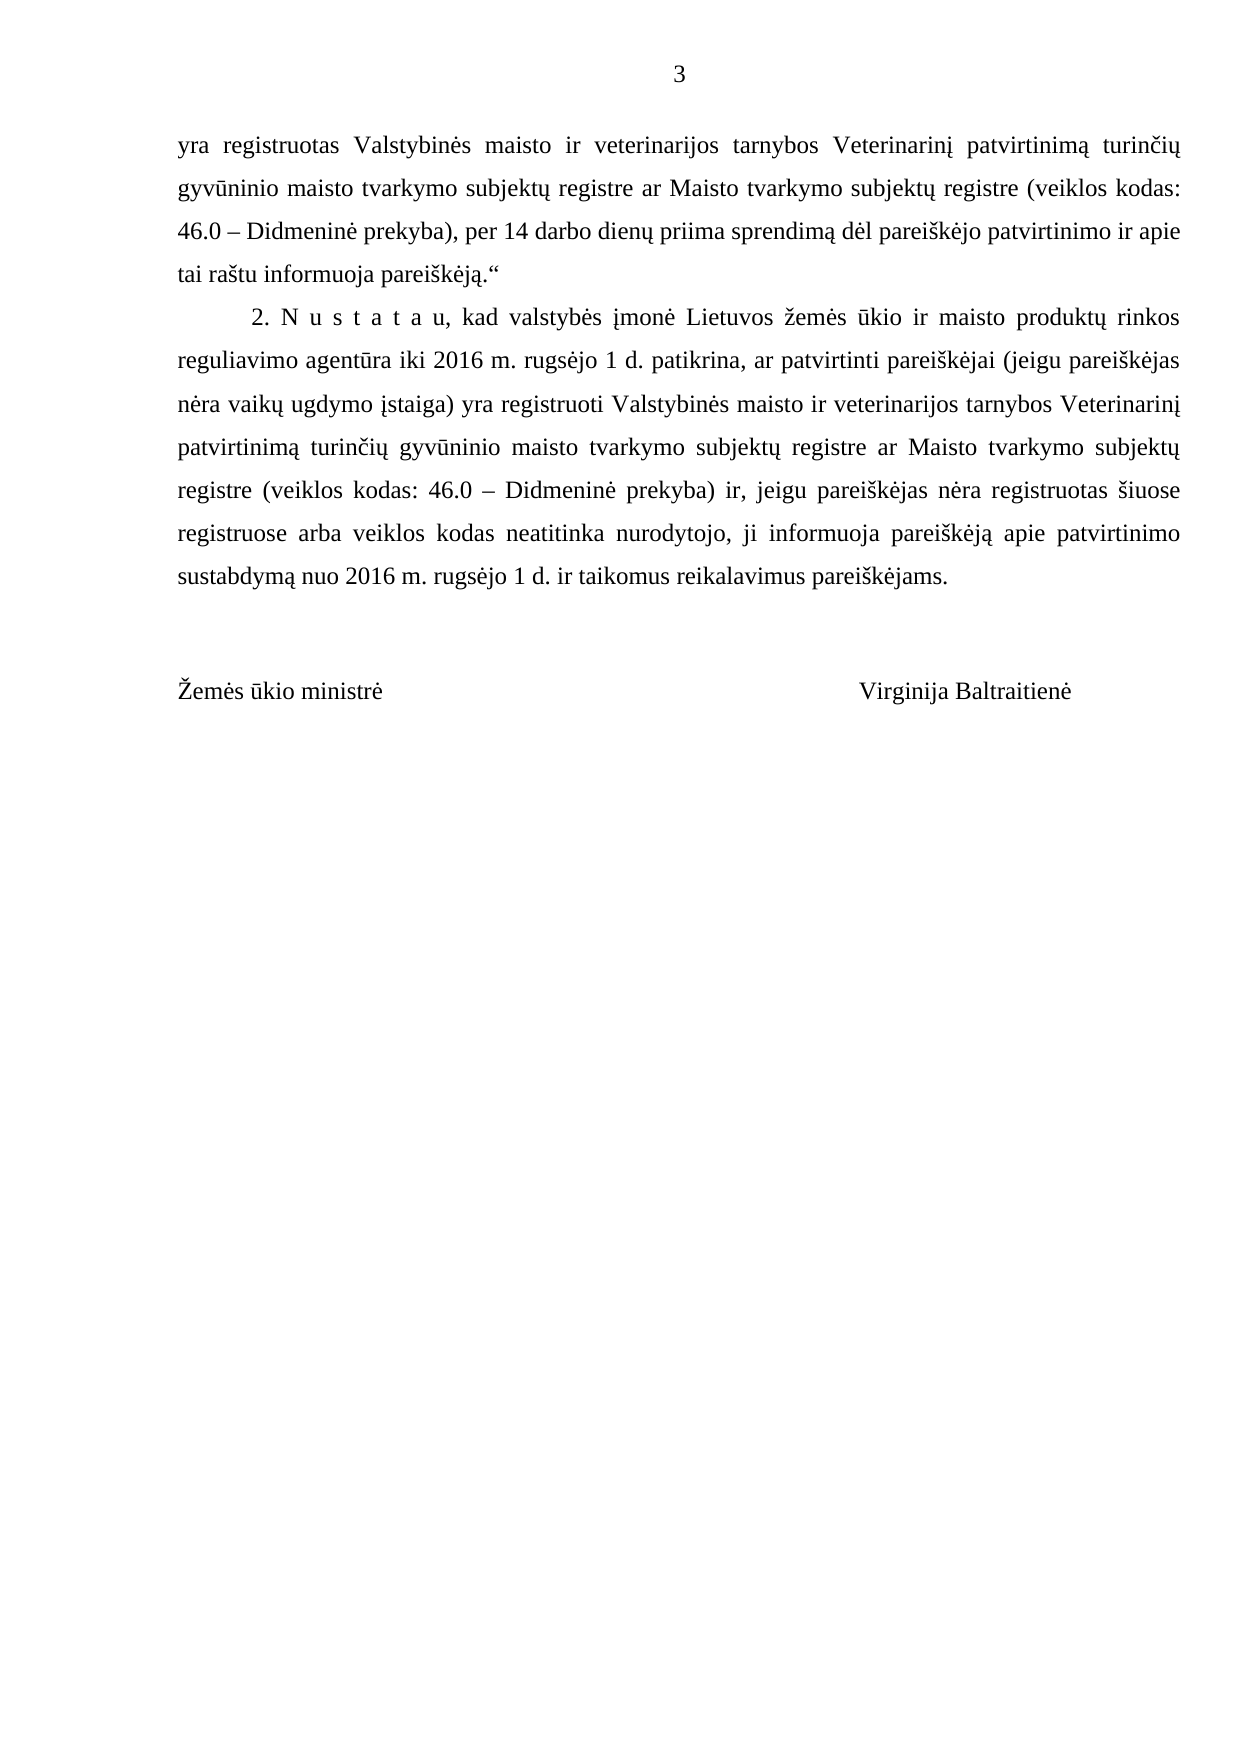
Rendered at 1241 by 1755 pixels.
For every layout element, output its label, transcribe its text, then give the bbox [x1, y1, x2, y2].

text 2. N u s t a t a u, kad valstybės įmonė Lietuvos žemės ūkio ir maisto produktų rinkos reguliavimo agentūra iki 2016 m. rugsėjo 1 d. patikrina, ar patvirtinti pareiškėjai (jeigu pareiškėjas nėra vaikų ugdymo įstaiga) yra registruoti Valstybinės maisto ir veterinarijos tarnybos Veterinarinį patvirtinimą turinčių gyvūninio maisto tvarkymo subjektų registre ar Maisto tvarkymo subjektų registre (veiklos kodas: 46.0 – Didmeninė prekyba) ir, jeigu pareiškėjas nėra registruotas šiuose registruose arba veiklos kodas neatitinka nurodytojo, ji informuoja pareiškėją apie patvirtinimo sustabdymą nuo 2016 m. rugsėjo 1 d. ir taikomus reikalavimus pareiškėjams. [177, 302, 1181, 590]
text yra registruotas Valstybinės maisto ir veterinarijos tarnybos Veterinarinį patvirtinimą turinčių gyvūninio maisto tvarkymo subjektų registre ar Maisto tvarkymo subjektų registre (veiklos kodas: 46.0 – Didmeninė prekyba), per 14 darbo dienų priima sprendimą dėl pareiškėjo patvirtinimo ir apie tai raštu informuoja pareiškėją.“ [177, 130, 1181, 288]
text Žemės ūkio ministrė Virginija Baltraitienė [177, 676, 1181, 705]
